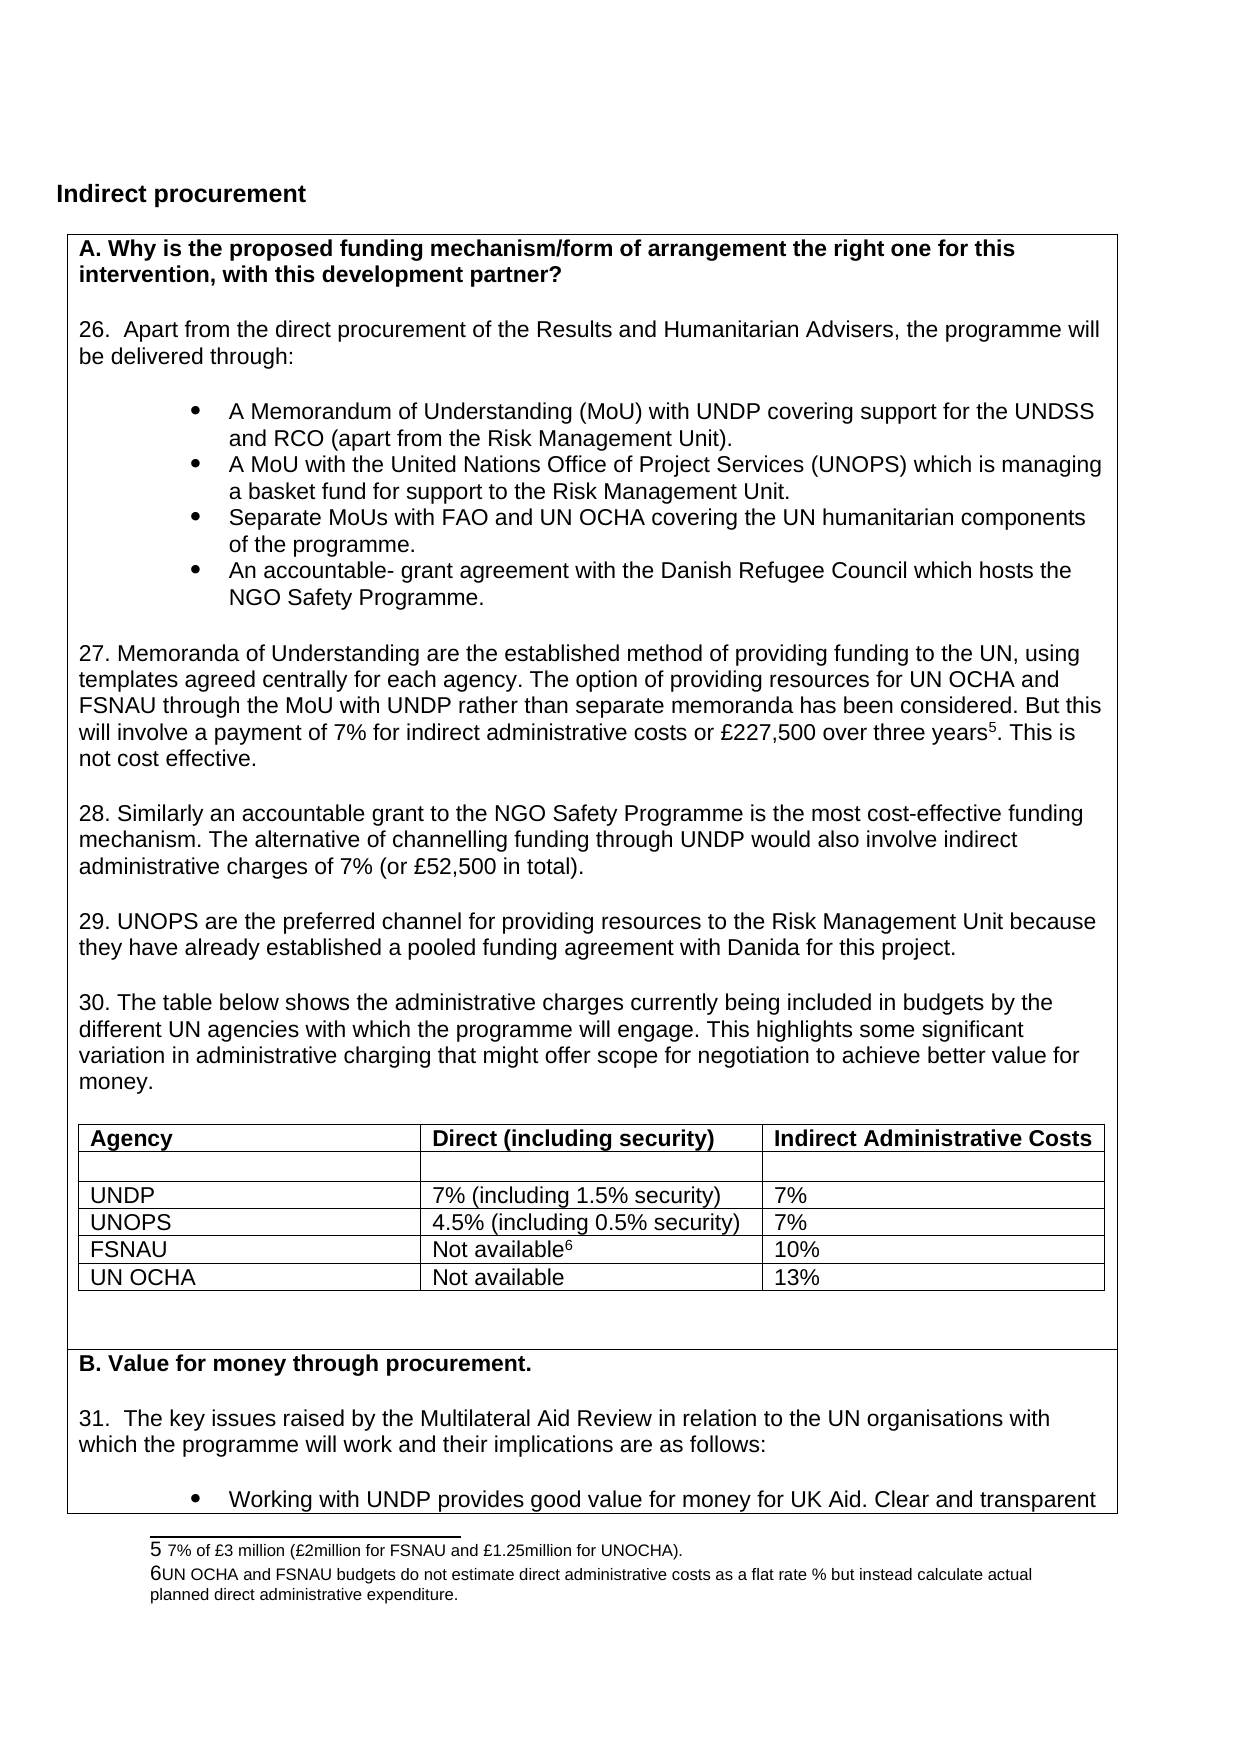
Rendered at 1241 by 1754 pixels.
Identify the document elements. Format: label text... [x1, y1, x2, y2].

table_cell 4.5% (including 0.5% security) [421, 1209, 762, 1235]
table_cell UNOPS [79, 1209, 420, 1235]
table_cell 7% [763, 1209, 1104, 1235]
table_cell UN OCHA [79, 1264, 420, 1290]
table_cell 7% (including 1.5% security) [421, 1182, 762, 1208]
table_cell 10% [763, 1236, 1104, 1263]
table_header Direct (including security) [421, 1125, 762, 1151]
table_cell 13% [763, 1264, 1104, 1290]
table_header A. Why is the proposed funding mechanism/form of arrangement the right one for this intervention, with this development partner? 26. Apart from the direct procurement of the Results and Humanitarian Advisers, the programme will be delivered through: A Memorandum of Understanding (MoU) with UNDP covering support for the UNDSS and RCO (apart from the Risk Management Unit). A MoU with the United Nations Office of Project Services (UNOPS) which is managing a basket fund for support to the Risk Management Unit. Separate MoUs with FAO and UN OCHA covering the UN humanitarian components of the programme. An accountable- grant agreement with the Danish Refugee Council which hosts the NGO Safety Programme. 27. Memoranda of Understanding are the established method of providing funding to the UN, using templates agreed centrally for each agency. The option of providing resources for UN OCHA and FSNAU through the MoU with UNDP rather than separate memoranda has been considered. But this will involve a payment of 7% for indirect administrative costs or £227,500 over three years. This is not cost effective. 28. Similarly an accountable grant to the NGO Safety Programme is the most cost-effective funding mechanism. The alternative of channelling funding through UNDP would also involve indirect administrative charges of 7% (or £52,500 in total). 29. UNOPS are the preferred channel for providing resources to the Risk Management Unit because they have already established a pooled funding agreement with Danida for this project. 30. The table below shows the administrative charges currently being included in budgets by the different UN agencies with which the programme will engage. This highlights some significant variation in administrative charging that might offer scope for negotiation to achieve better value for money. [68, 235, 1117, 1349]
table_cell FSNAU [79, 1236, 420, 1263]
text Indirect procurement [56, 179, 1090, 207]
table_cell 7% [763, 1182, 1104, 1208]
table_cell [79, 1152, 420, 1181]
table_header Agency [79, 1125, 420, 1151]
table_cell Not available [421, 1236, 762, 1263]
table_cell Not available [421, 1264, 762, 1290]
table_cell B. Value for money through procurement. 31. The key issues raised by the Multilateral Aid Review in relation to the UN organisations with which the programme will work and their implications are as follows: Working with UNDP provides good value for money for UK Aid. Clear and transparent [68, 1350, 1117, 1513]
table_cell [421, 1152, 762, 1181]
table_cell [763, 1152, 1104, 1181]
table_cell UNDP [79, 1182, 420, 1208]
table_header Indirect Administrative Costs [763, 1125, 1104, 1151]
